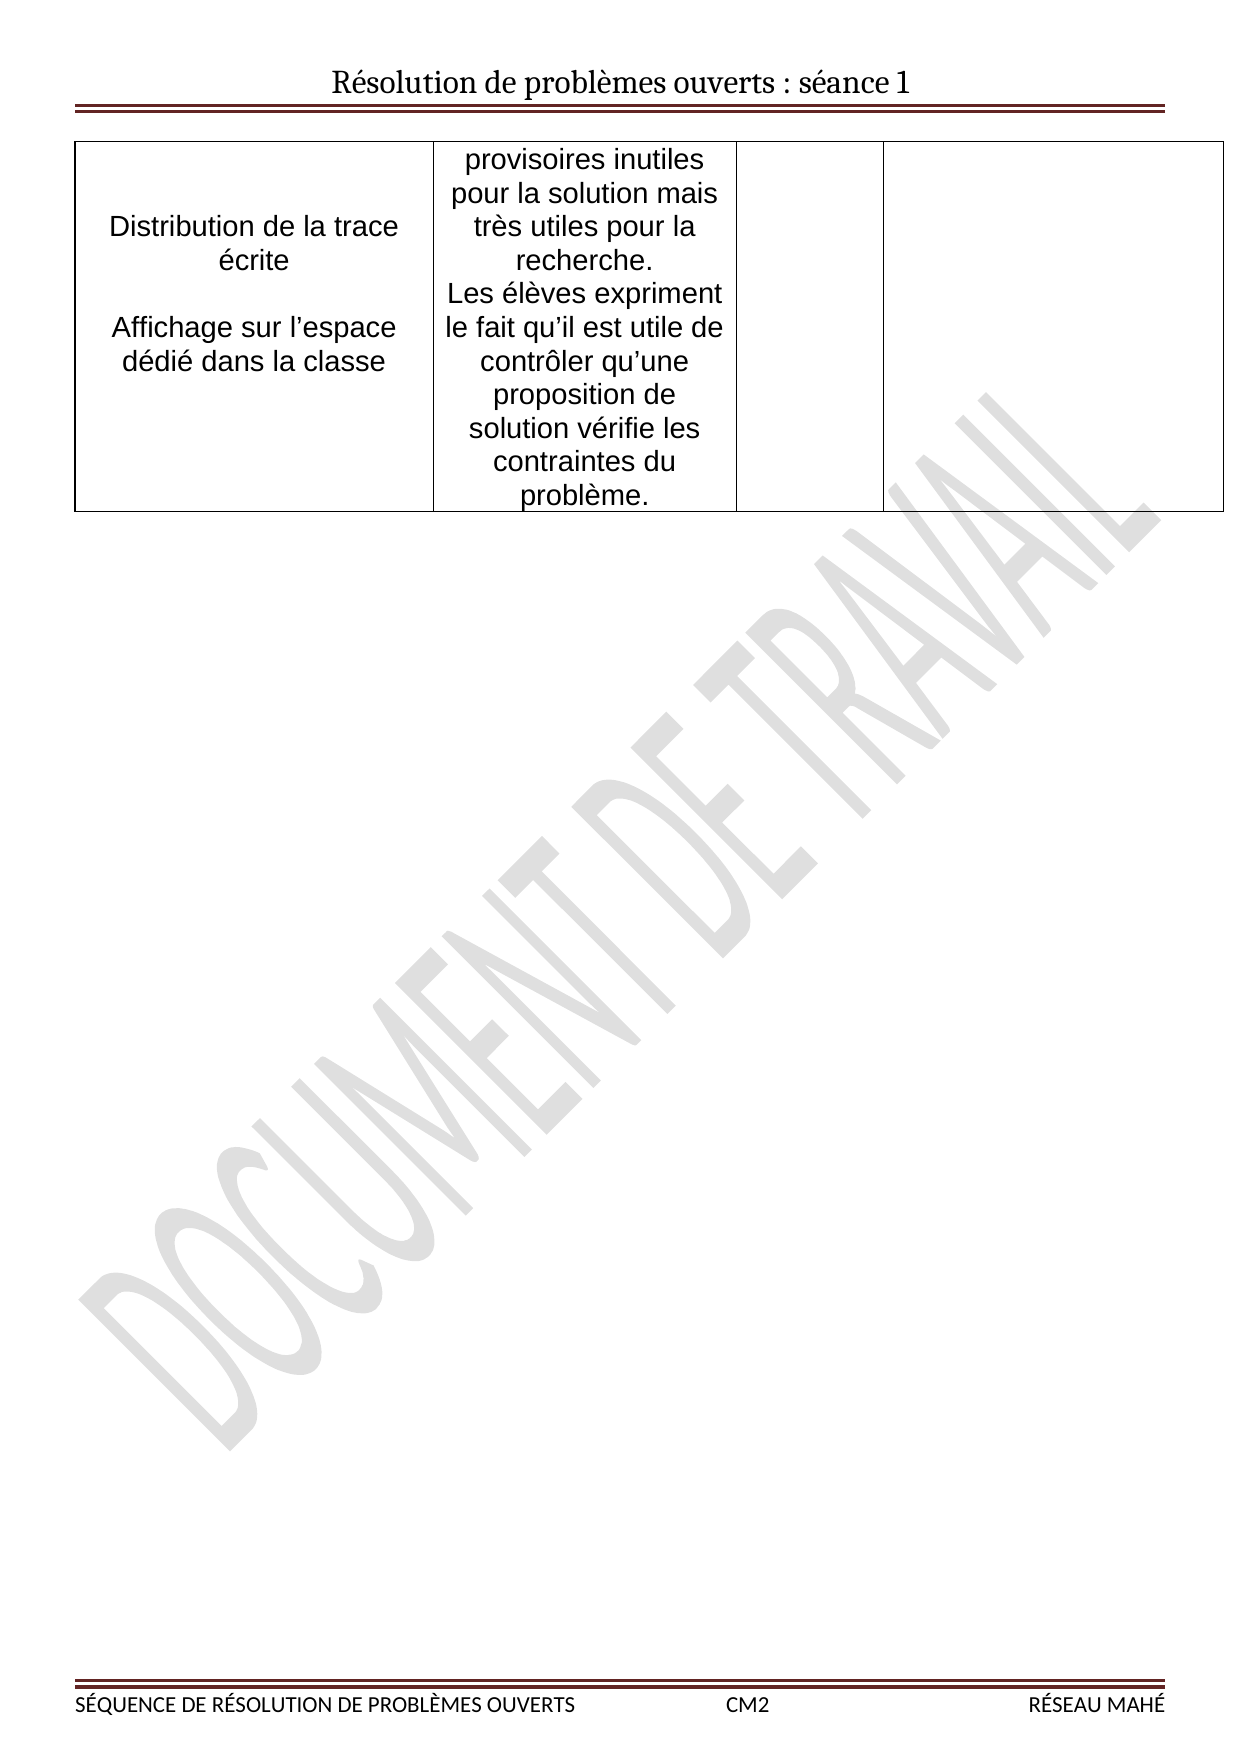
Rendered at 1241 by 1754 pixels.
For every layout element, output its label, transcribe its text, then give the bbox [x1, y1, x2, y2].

table_cell Distribution de la trace écrite Affichage sur l’espace dédié dans la classe [76, 142, 433, 511]
table_cell [884, 142, 1223, 511]
table_cell provisoires inutiles pour la solution mais très utiles pour la recherche. Les élèves expriment le fait qu’il est utile de contrôler qu’une proposition de solution vérifie les contraintes du problème. [434, 142, 736, 511]
table_cell [737, 142, 883, 511]
